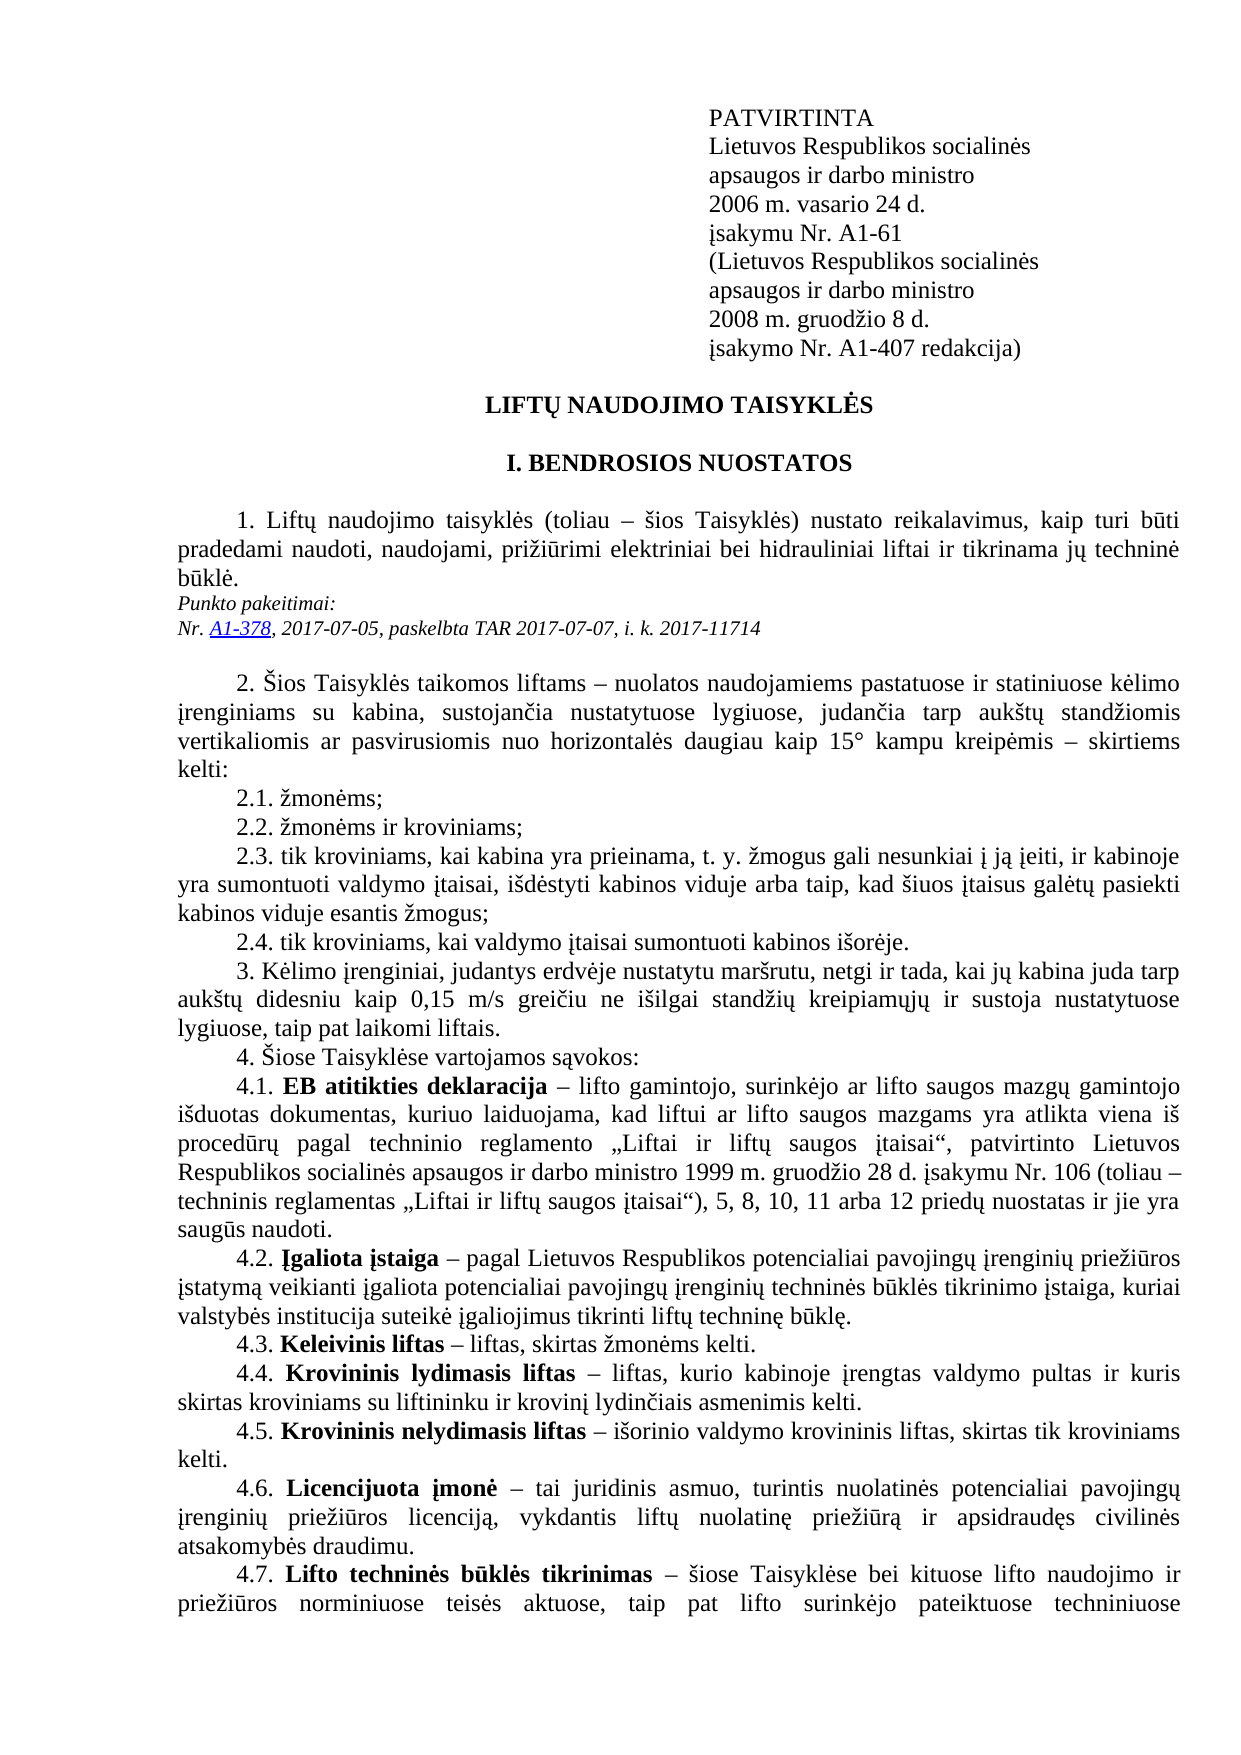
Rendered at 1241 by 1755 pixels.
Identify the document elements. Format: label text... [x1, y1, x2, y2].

text apsaugos ir darbo ministro [177, 275, 1181, 304]
text įsakymo Nr. A1-407 redakcija) [177, 333, 1181, 361]
text Nr. A1-378, 2017-07-05, paskelbta TAR 2017-07-07, i. k. 2017-11714 [177, 615, 1181, 639]
text 2006 m. vasario 24 d. [177, 189, 1181, 218]
text apsaugos ir darbo ministro [177, 160, 1181, 189]
text 4.7. Lifto techninės būklės tikrinimas – šiose Taisyklėse bei kituose lifto naudojimo ir priežiūros norminiuose teisės aktuose, taip pat lifto surinkėjo pateiktuose techniniuose [177, 1559, 1181, 1617]
text 4.5. Krovininis nelydimasis liftas – išorinio valdymo krovininis liftas, skirtas tik kroviniams kelti. [177, 1416, 1181, 1473]
text 2.2. žmonėms ir kroviniams; [177, 812, 1181, 841]
text Punkto pakeitimai: [177, 591, 1181, 615]
text 4.6. Licencijuota įmonė – tai juridinis asmuo, turintis nuolatinės potencialiai pavojingų įrenginių priežiūros licenciją, vykdantis liftų nuolatinę priežiūrą ir apsidraudęs civilinės atsakomybės draudimu. [177, 1473, 1181, 1559]
text 2008 m. gruodžio 8 d. [177, 304, 1181, 333]
text 4.4. Krovininis lydimasis liftas – liftas, kurio kabinoje įrengtas valdymo pultas ir kuris skirtas kroviniams su liftininku ir krovinį lydinčiais asmenimis kelti. [177, 1358, 1181, 1416]
text įsakymu Nr. A1-61 [177, 218, 1181, 246]
text 2.1. žmonėms; [177, 783, 1181, 812]
text 2. Šios Taisyklės taikomos liftams – nuolatos naudojamiems pastatuose ir statiniuose kėlimo įrenginiams su kabina, sustojančia nustatytuose lygiuose, judančia tarp aukštų standžiomis vertikaliomis ar pasvirusiomis nuo horizontalės daugiau kaip 15° kampu kreipėmis – skirtiems kelti: [177, 668, 1181, 783]
text 1. Liftų naudojimo taisyklės (toliau – šios Taisyklės) nustato reikalavimus, kaip turi būti pradedami naudoti, naudojami, prižiūrimi elektriniai bei hidrauliniai liftai ir tikrinama jų techninė būklė. [177, 505, 1181, 591]
text 2.3. tik kroviniams, kai kabina yra prieinama, t. y. žmogus gali nesunkiai į ją įeiti, ir kabinoje yra sumontuoti valdymo įtaisai, išdėstyti kabinos viduje arba taip, kad šiuos įtaisus galėtų pasiekti kabinos viduje esantis žmogus; [177, 841, 1181, 927]
text LIFTŲ NAUDOJIMO TAISYKLĖS [177, 390, 1181, 419]
text 4.2. Įgaliota įstaiga – pagal Lietuvos Respublikos potencialiai pavojingų įrenginių priežiūros įstatymą veikianti įgaliota potencialiai pavojingų įrenginių techninės būklės tikrinimo įstaiga, kuriai valstybės institucija suteikė įgaliojimus tikrinti liftų techninę būklę. [177, 1243, 1181, 1329]
text 3. Kėlimo įrenginiai, judantys erdvėje nustatytu maršrutu, netgi ir tada, kai jų kabina juda tarp aukštų didesniu kaip 0,15 m/s greičiu ne išilgai standžių kreipiamųjų ir sustoja nustatytuose lygiuose, taip pat laikomi liftais. [177, 956, 1181, 1042]
text (Lietuvos Respublikos socialinės [177, 246, 1181, 275]
text Lietuvos Respublikos socialinės [177, 131, 1181, 160]
text 4.1. EB atitikties deklaracija – lifto gamintojo, surinkėjo ar lifto saugos mazgų gamintojo išduotas dokumentas, kuriuo laiduojama, kad liftui ar lifto saugos mazgams yra atlikta viena iš procedūrų pagal techninio reglamento „Liftai ir liftų saugos įtaisai“, patvirtinto Lietuvos Respublikos socialinės apsaugos ir darbo ministro 1999 m. gruodžio 28 d. įsakymu Nr. 106 (toliau – techninis reglamentas „Liftai ir liftų saugos įtaisai“), 5, 8, 10, 11 arba 12 priedų nuostatas ir jie yra saugūs naudoti. [177, 1071, 1181, 1243]
text PATVIRTINTA [177, 103, 1181, 131]
text I. BENDROSIOS NUOSTATOS [177, 448, 1181, 476]
text 2.4. tik kroviniams, kai valdymo įtaisai sumontuoti kabinos išorėje. [177, 927, 1181, 956]
text 4.3. Keleivinis liftas – liftas, skirtas žmonėms kelti. [177, 1329, 1181, 1358]
text 4. Šiose Taisyklėse vartojamos sąvokos: [177, 1042, 1181, 1071]
